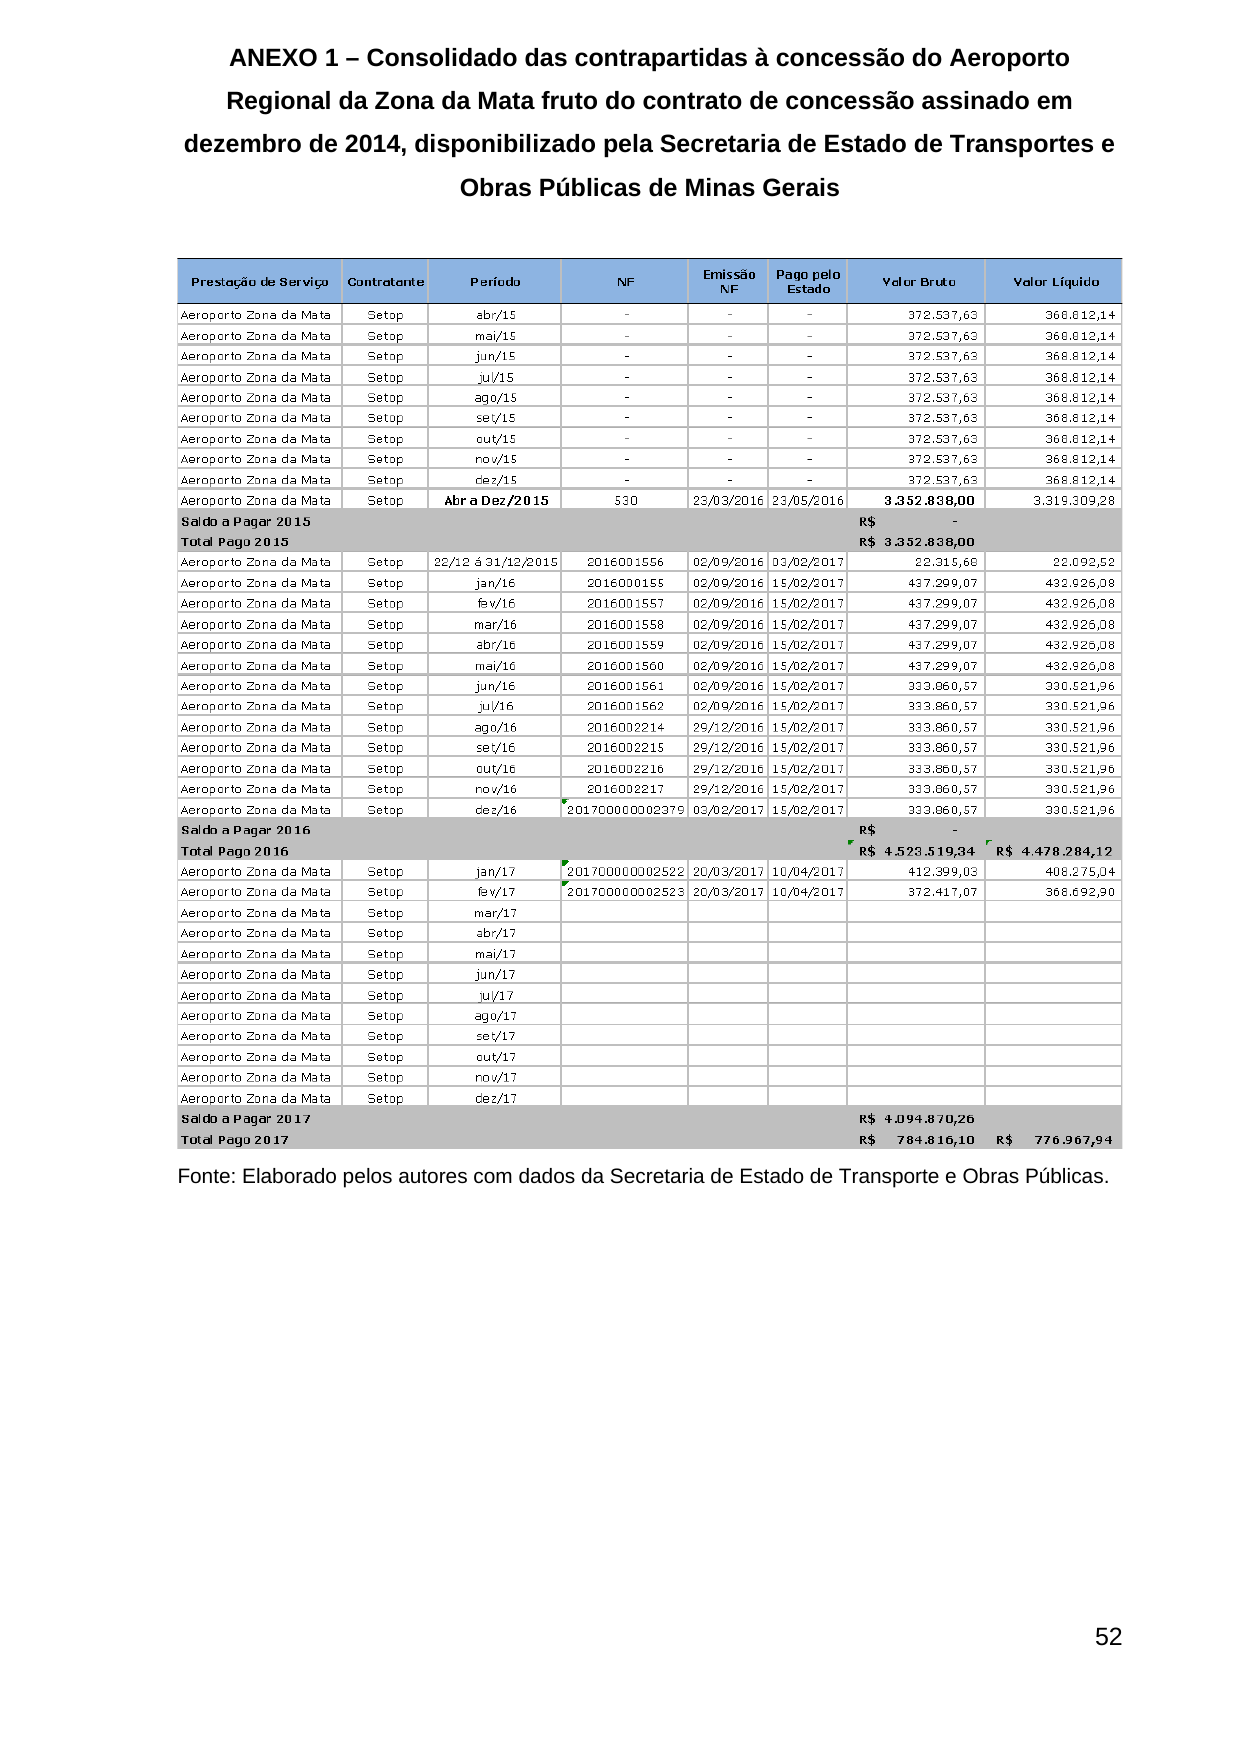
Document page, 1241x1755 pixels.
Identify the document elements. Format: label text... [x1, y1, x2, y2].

text Fonte: Elaborado pelos autores com dados da Secretaria de Estado de Transporte e Obras Públicas. [177, 1163, 1122, 1187]
text ANEXO 1 – Consolidado das contrapartidas à concessão do Aeroporto Regional da Zona da Mata fruto do contrato de concessão assinado em dezembro de 2014, disponibilizado pela Secretaria de Estado de Transportes e Obras Públicas de Minas Gerais [177, 43, 1122, 201]
